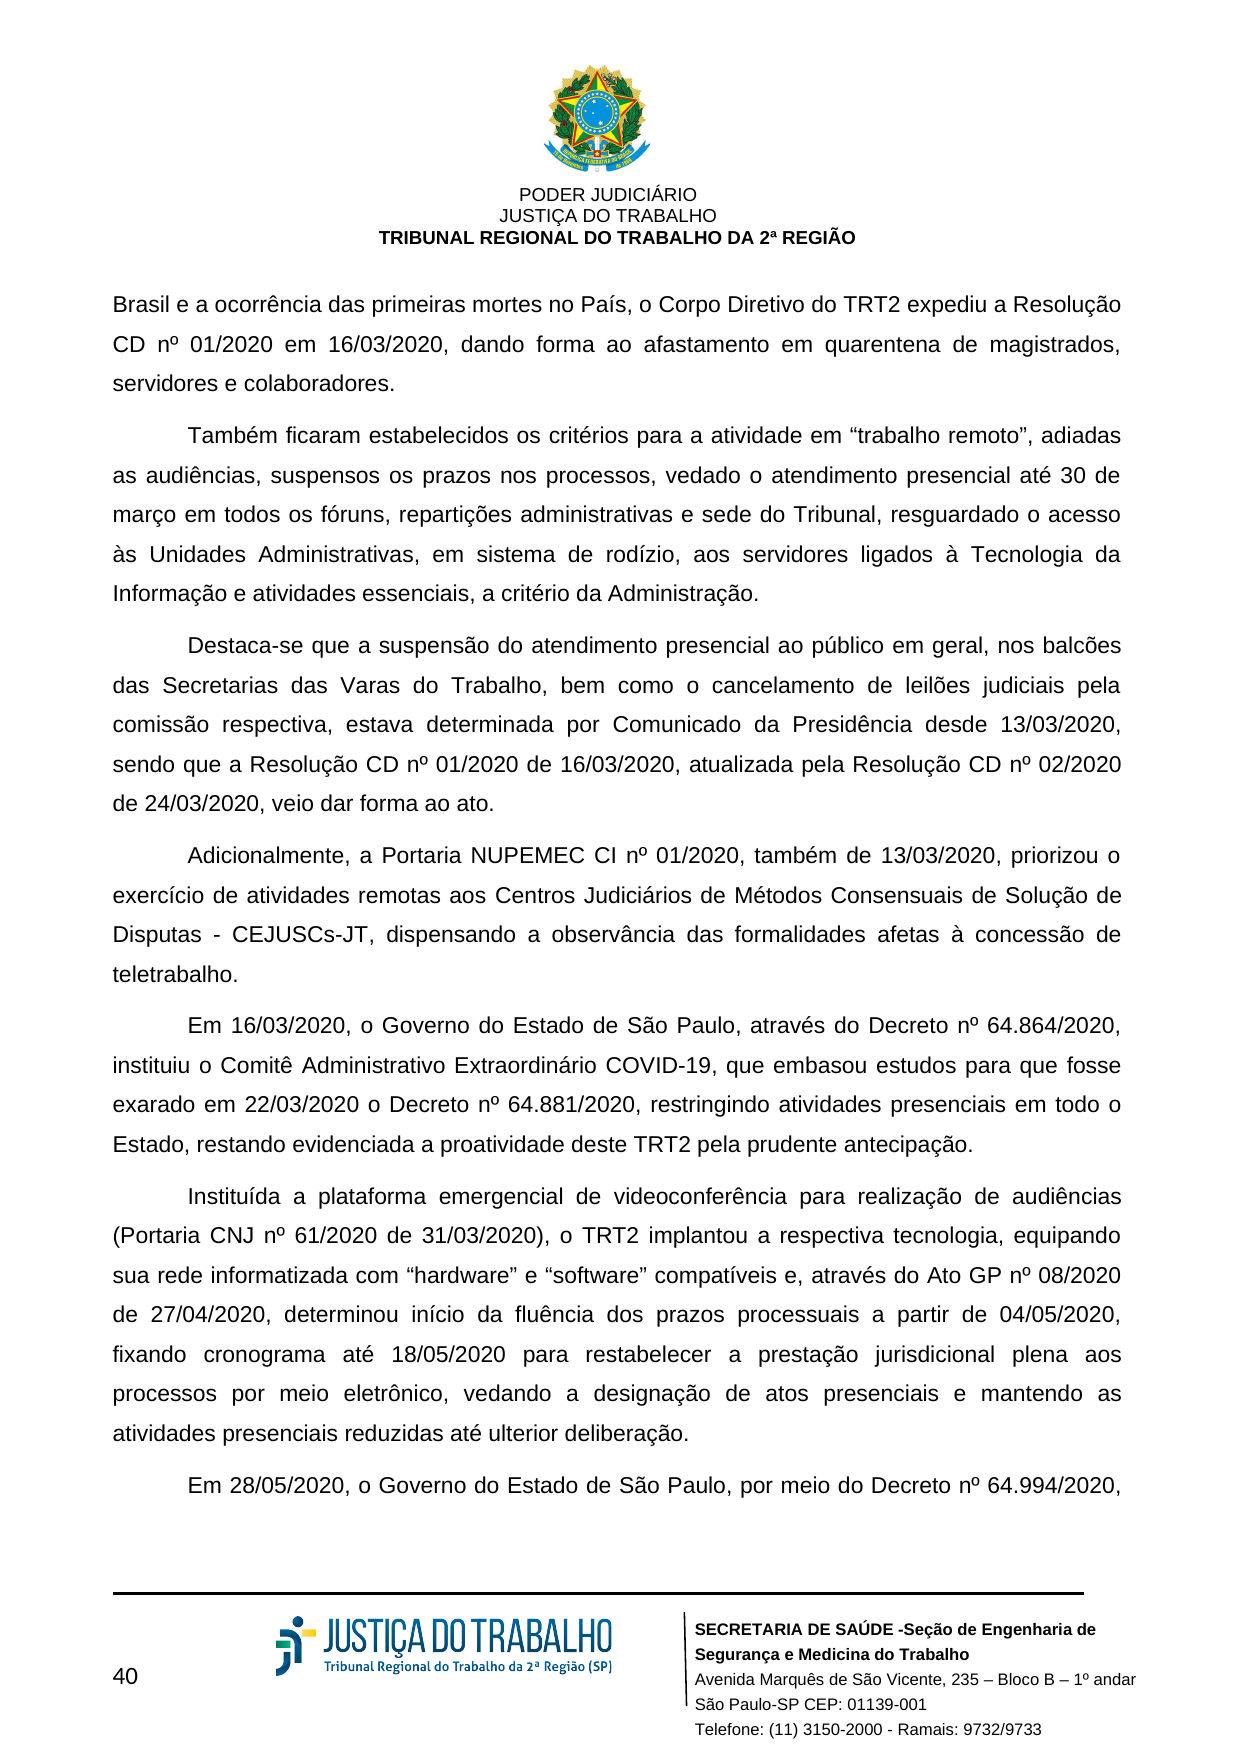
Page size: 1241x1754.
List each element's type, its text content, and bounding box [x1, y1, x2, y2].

text Também ficaram estabelecidos os critérios para a atividade em “trabalho remoto”, adiadas as audiências, suspensos os prazos nos processos, vedado o atendimento presencial até 30 de março em todos os fóruns, repartições administrativas e sede do Tribunal, resguardado o acesso às Unidades Administrativas, em sistema de rodízio, aos servidores ligados à Tecnologia da Informação e atividades essenciais, a critério da Administração. [112, 422, 1122, 607]
picture [276, 1616, 612, 1676]
picture [543, 65, 650, 172]
text Em 28/05/2020, o Governo do Estado de São Paulo, por meio do Decreto nº 64.994/2020, [112, 1472, 1122, 1498]
text Instituída a plataforma emergencial de videoconferência para realização de audiências (Portaria CNJ nº 61/2020 de 31/03/2020), o TRT2 implantou a respectiva tecnologia, equipando sua rede informatizada com “hardware” e “software” compatíveis e, através do Ato GP nº 08/2020 de 27/04/2020, determinou início da fluência dos prazos processuais a partir de 04/05/2020, fixando cronograma até 18/05/2020 para restabelecer a prestação jurisdicional plena aos processos por meio eletrônico, vedando a designação de atos presenciais e mantendo as atividades presenciais reduzidas até ulterior deliberação. [112, 1183, 1122, 1446]
text Brasil e a ocorrência das primeiras mortes no País, o Corpo Diretivo do TRT2 expediu a Resolução CD nº 01/2020 em 16/03/2020, dando forma ao afastamento em quarentena de magistrados, servidores e colaboradores. [112, 291, 1122, 397]
text Em 16/03/2020, o Governo do Estado de São Paulo, através do Decreto nº 64.864/2020, instituiu o Comitê Administrativo Extraordinário COVID-19, que embasou estudos para que fosse exarado em 22/03/2020 o Decreto nº 64.881/2020, restringindo atividades presenciais em todo o Estado, restando evidenciada a proatividade deste TRT2 pela prudente antecipação. [112, 1012, 1122, 1157]
text Destaca-se que a suspensão do atendimento presencial ao público em geral, nos balcões das Secretarias das Varas do Trabalho, bem como o cancelamento de leilões judiciais pela comissão respectiva, estava determinada por Comunicado da Presidência desde 13/03/2020, sendo que a Resolução CD nº 01/2020 de 16/03/2020, atualizada pela Resolução CD nº 02/2020 de 24/03/2020, veio dar forma ao ato. [112, 632, 1122, 816]
text Adicionalmente, a Portaria NUPEMEC CI nº 01/2020, também de 13/03/2020, priorizou o exercício de atividades remotas aos Centros Judiciários de Métodos Consensuais de Solução de Disputas - CEJUSCs-JT, dispensando a observância das formalidades afetas à concessão de teletrabalho. [112, 842, 1122, 987]
